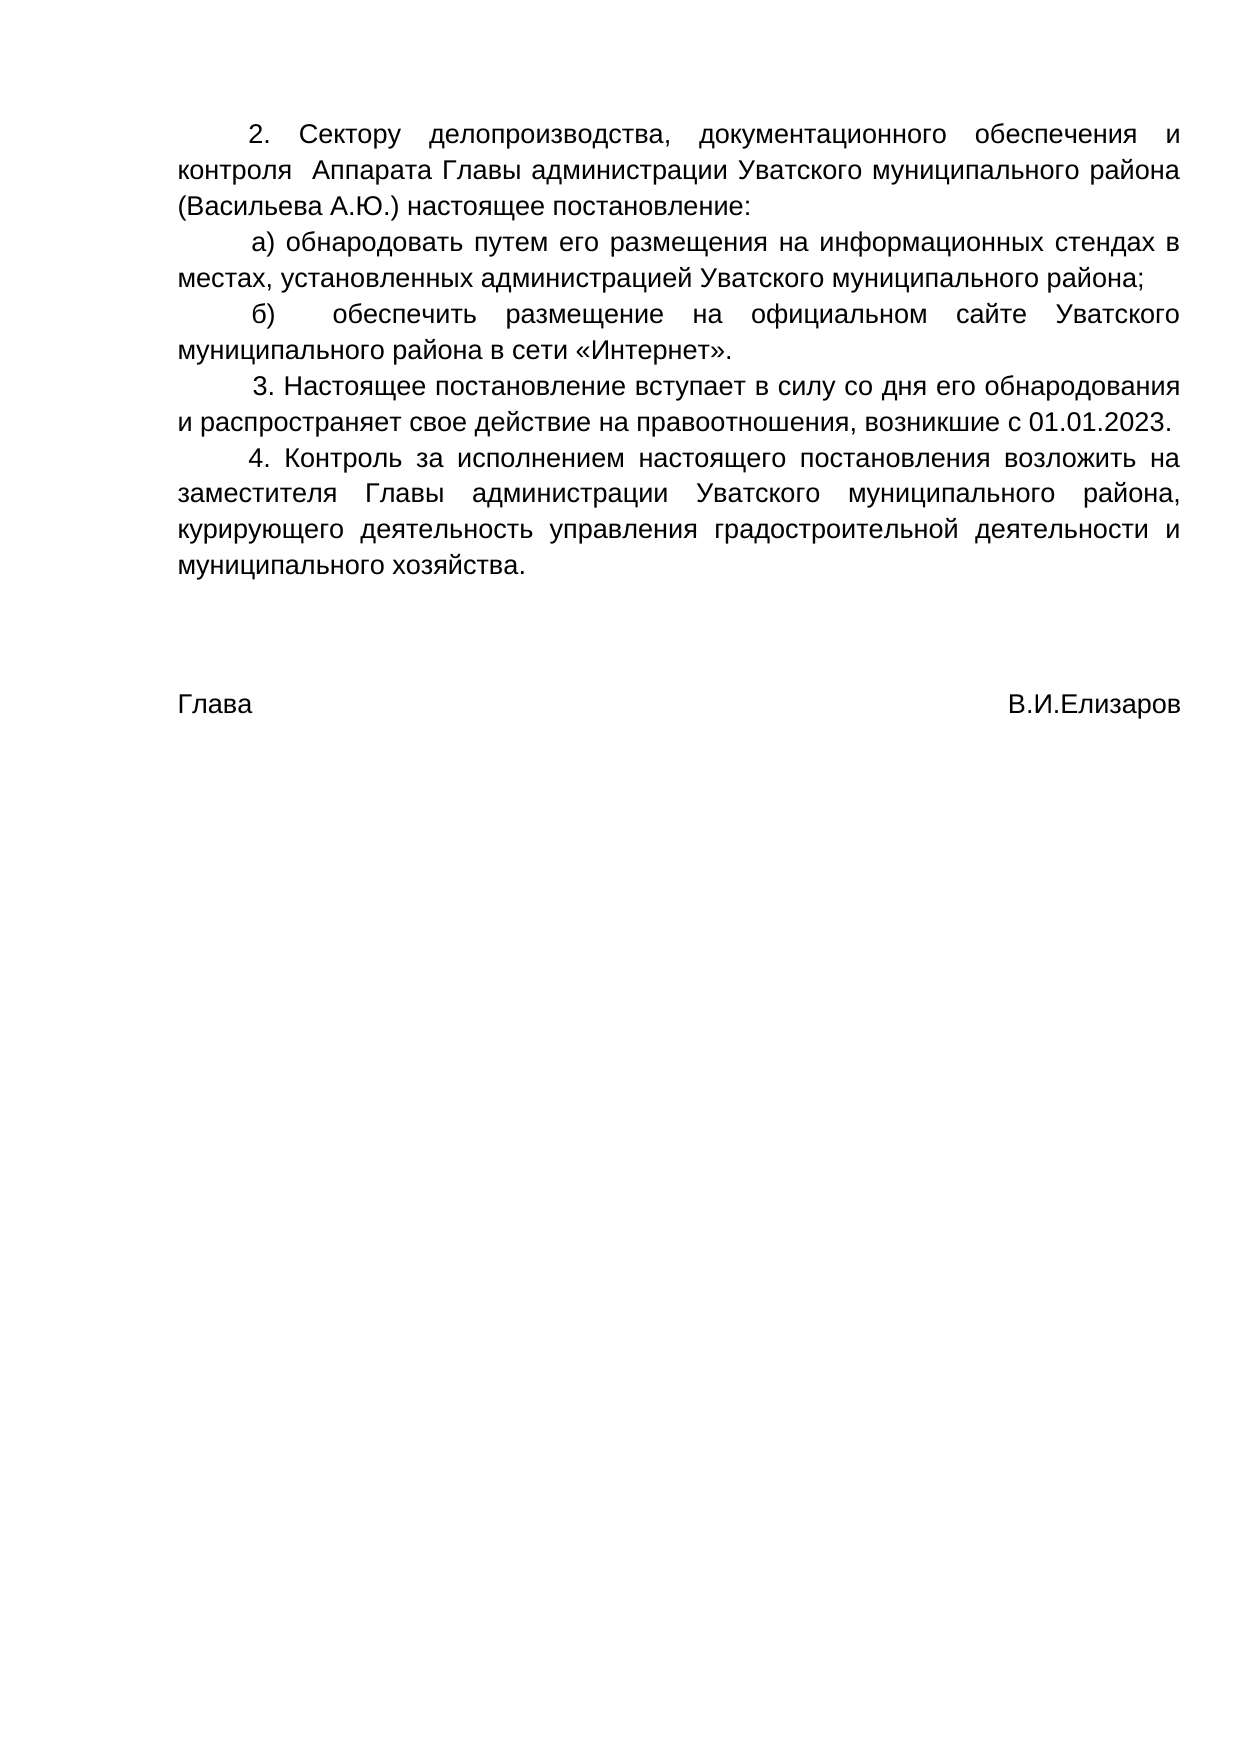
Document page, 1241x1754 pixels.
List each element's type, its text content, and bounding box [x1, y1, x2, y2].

text 3. Настоящее постановление вступает в силу со дня его обнародования и распространяет свое действие на правоотношения, возникшие с 01.01.2023. [177, 370, 1181, 437]
text б) обеспечить размещение на официальном сайте Уватского муниципального района в сети «Интернет». [177, 298, 1181, 365]
text 2. Сектору делопроизводства, документационного обеспечения и контроля Аппарата Главы администрации Уватского муниципального района (Васильева А.Ю.) настоящее постановление: [177, 118, 1181, 221]
text а) обнародовать путем его размещения на информационных стендах в местах, установленных администрацией Уватского муниципального района; [177, 226, 1181, 293]
text Глава В.И.Елизаров [177, 688, 1181, 720]
subtitle 4. Контроль за исполнением настоящего постановления возложить на заместителя Главы администрации Уватского муниципального района, курирующего деятельность управления градостроительной деятельности и муниципального хозяйства. [177, 442, 1181, 581]
